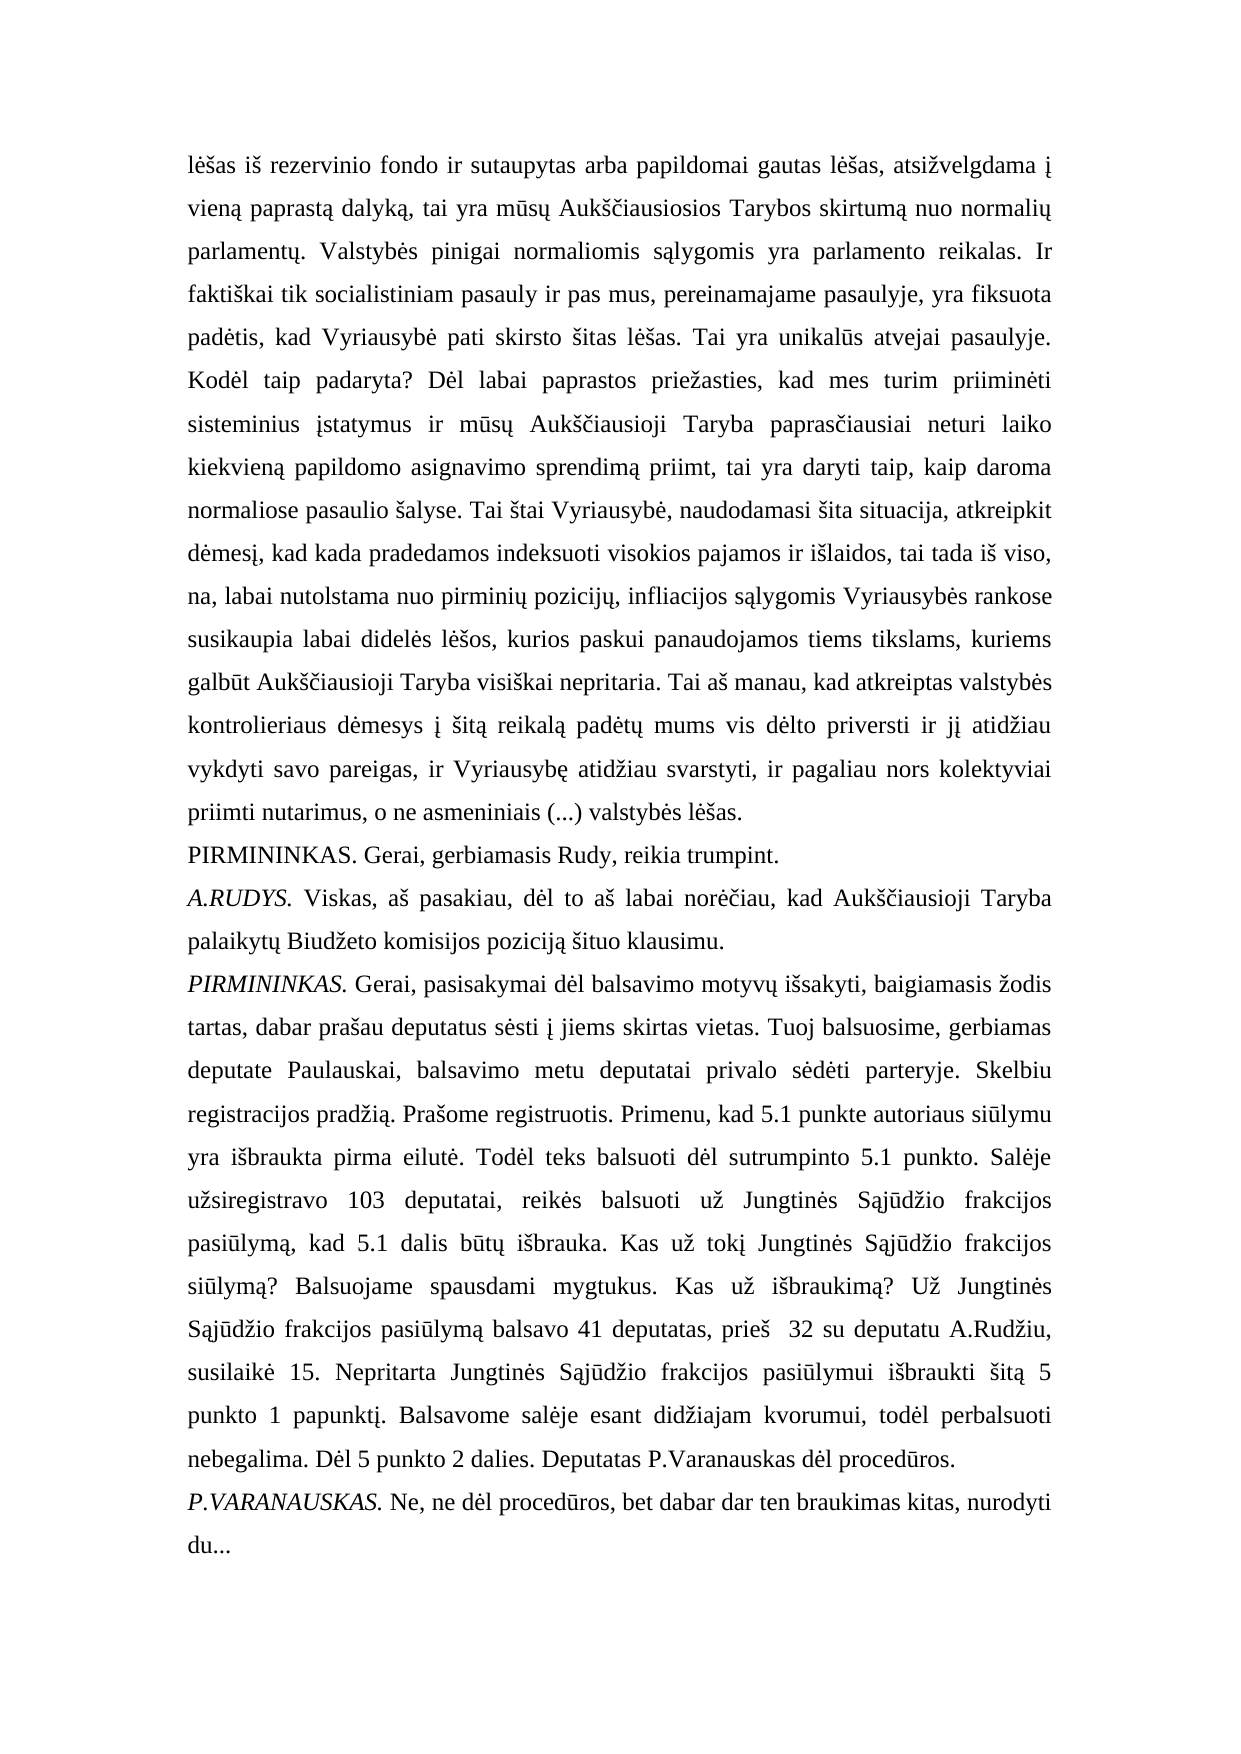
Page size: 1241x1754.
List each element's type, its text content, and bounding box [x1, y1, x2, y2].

text lėšas iš rezervinio fondo ir sutaupytas arba papildomai gautas lėšas, atsižvelgdama į vieną paprastą dalyką, tai yra mūsų Aukščiausiosios Tarybos skirtumą nuo normalių parlamentų. Valstybės pinigai normaliomis sąlygomis yra parlamento reikalas. Ir faktiškai tik socialistiniam pasauly ir pas mus, pereinamajame pasaulyje, yra fiksuota padėtis, kad Vyriausybė pati skirsto šitas lėšas. Tai yra unikalūs atvejai pasaulyje. Kodėl taip padaryta? Dėl labai paprastos priežasties, kad mes turim priiminėti sisteminius įstatymus ir mūsų Aukščiausioji Taryba paprasčiausiai neturi laiko kiekvieną papildomo asignavimo sprendimą priimt, tai yra daryti taip, kaip daroma normaliose pasaulio šalyse. Tai štai Vyriausybė, naudodamasi šita situacija, atkreipkit dėmesį, kad kada pradedamos indeksuoti visokios pajamos ir išlaidos, tai tada iš viso, na, labai nutolstama nuo pirminių pozicijų, infliacijos sąlygomis Vyriausybės rankose susikaupia labai didelės lėšos, kurios paskui panaudojamos tiems tikslams, kuriems galbūt Aukščiausioji Taryba visiškai nepritaria. Tai aš manau, kad atkreiptas valstybės kontrolieriaus dėmesys į šitą reikalą padėtų mums vis dėlto priversti ir jį atidžiau vykdyti savo pareigas, ir Vyriausybę atidžiau svarstyti, ir pagaliau nors kolektyviai priimti nutarimus, o ne asmeniniais (...) valstybės lėšas. [187, 150, 1053, 826]
text P.VARANAUSKAS. Ne, ne dėl procedūros, bet dabar dar ten braukimas kitas, nurodyti du... [187, 1487, 1053, 1559]
text A.RUDYS. Viskas, aš pasakiau, dėl to aš labai norėčiau, kad Aukščiausioji Taryba palaikytų Biudžeto komisijos poziciją šituo klausimu. [187, 883, 1053, 955]
text PIRMININKAS. Gerai, gerbiamasis Rudy, reikia trumpint. [187, 840, 1053, 869]
text PIRMININKAS. Gerai, pasisakymai dėl balsavimo motyvų išsakyti, baigiamasis žodis tartas, dabar prašau deputatus sėsti į jiems skirtas vietas. Tuoj balsuosime, gerbiamas deputate Paulauskai, balsavimo metu deputatai privalo sėdėti parteryje. Skelbiu registracijos pradžią. Prašome registruotis. Primenu, kad 5.1 punkte autoriaus siūlymu yra išbraukta pirma eilutė. Todėl teks balsuoti dėl sutrumpinto 5.1 punkto. Salėje užsiregistravo 103 deputatai, reikės balsuoti už Jungtinės Sąjūdžio frakcijos pasiūlymą, kad 5.1 dalis būtų išbrauka. Kas už tokį Jungtinės Sąjūdžio frakcijos siūlymą? Balsuojame spausdami mygtukus. Kas už išbraukimą? Už Jungtinės Sąjūdžio frakcijos pasiūlymą balsavo 41 deputatas, prieš 32 su deputatu A.Rudžiu, susilaikė 15. Nepritarta Jungtinės Sąjūdžio frakcijos pasiūlymui išbraukti šitą 5 punkto 1 papunktį. Balsavome salėje esant didžiajam kvorumui, todėl perbalsuoti nebegalima. Dėl 5 punkto 2 dalies. Deputatas P.Varanauskas dėl procedūros. [187, 969, 1053, 1472]
